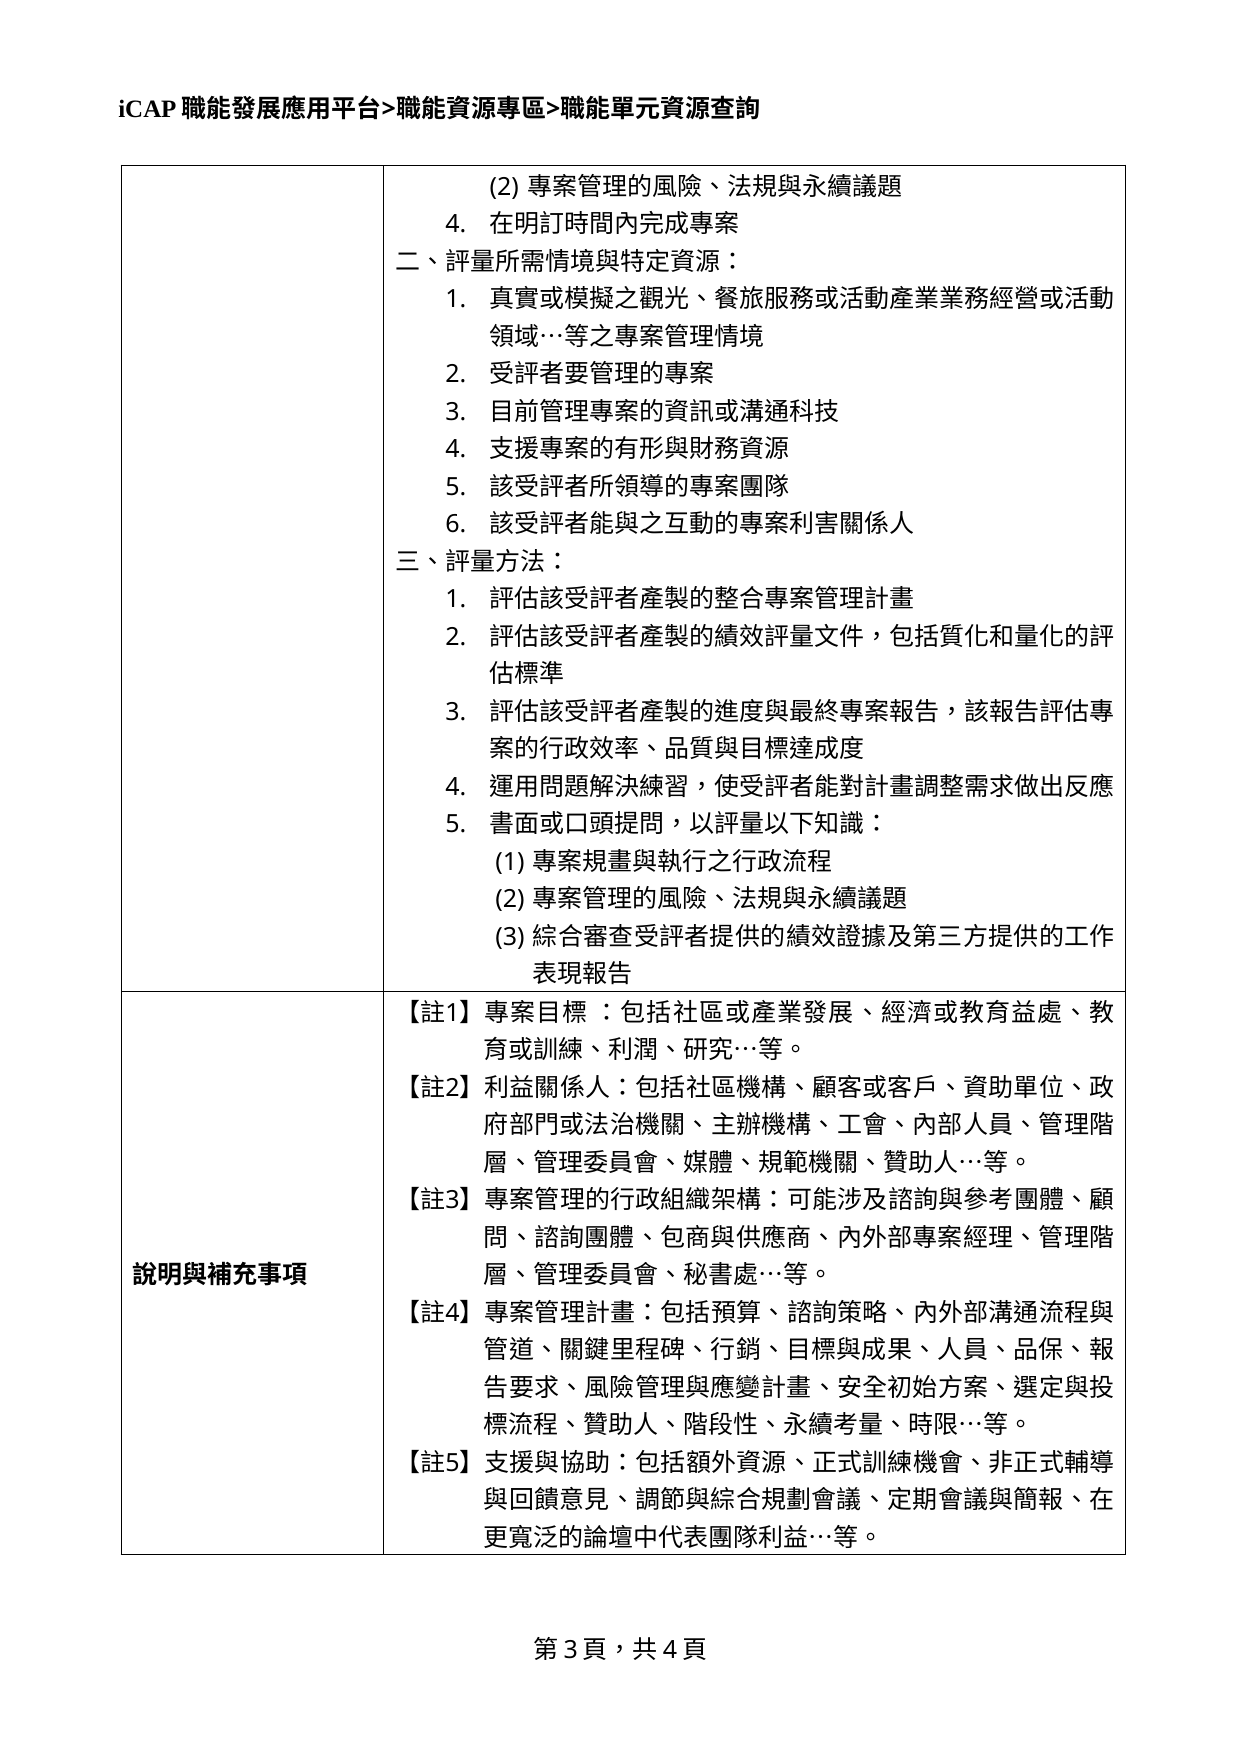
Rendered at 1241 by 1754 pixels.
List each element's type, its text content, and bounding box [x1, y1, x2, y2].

table_cell 說明與補充事項 [122, 992, 383, 1554]
table_cell 專案目標 ：包括社區或產業發展、經濟或教育益處、教育或訓練、利潤、研究…等。 利益關係人：包括社區機構、顧客或客戶、資助單位、政府部門或法治機關、主辦機構、工會、內部人員、管理階層、管理委員會、媒體、規範機關、贊助人…等。 專案管理的行政組織架構：可能涉及諮詢與參考團體、顧問、諮詢團體、包商與供應商、內外部專案經理、管理階層、管理委員會、秘書處…等。 專案管理計畫：包括預算、諮詢策略、內外部溝通流程與管道、關鍵里程碑、行銷、目標與成果、人員、品保、報告要求、風險管理與應變計畫、安全初始方案、選定與投標流程、贊助人、階段性、永續考量、時限…等。 支援與協助：包括額外資源、正式訓練機會、非正式輔導與回饋意見、調節與綜合規劃會議、定期會議與簡報、在更寬泛的論壇中代表團隊利益…等。 [384, 992, 1125, 1554]
table_cell 評量之關鍵面向/能力證明之證據： 製訂與執行涉及以下議題的各種計畫： 專案預算 多元的行政要素 專案管理團隊 各利益關係人 在規劃與執行階段，帶領專案團隊並與利益關係人合作 整合以下知識： 專案規畫與執行的行政程序 專案管理的風險、法規與永續議題 在明訂時間內完成專案 評量所需情境與特定資源： 真實或模擬之觀光、餐旅服務或活動產業業務經營或活動領域…等之專案管理情境 受評者要管理的專案 目前管理專案的資訊或溝通科技 支援專案的有形與財務資源 該受評者所領導的專案團隊 該受評者能與之互動的專案利害關係人 評量方法： 評估該受評者產製的整合專案管理計畫 評估該受評者產製的績效評量文件，包括質化和量化的評估標準 評估該受評者產製的進度與最終專案報告，該報告評估專案的行政效率、品質與目標達成度 運用問題解決練習，使受評者能對計畫調整需求做出反應 書面或口頭提問，以評量以下知識： 專案規畫與執行之行政流程 專案管理的風險、法規與永續議題 綜合審查受評者提供的績效證據及第三方提供的工作表現報告 [384, 166, 1125, 991]
table_cell [122, 166, 383, 991]
